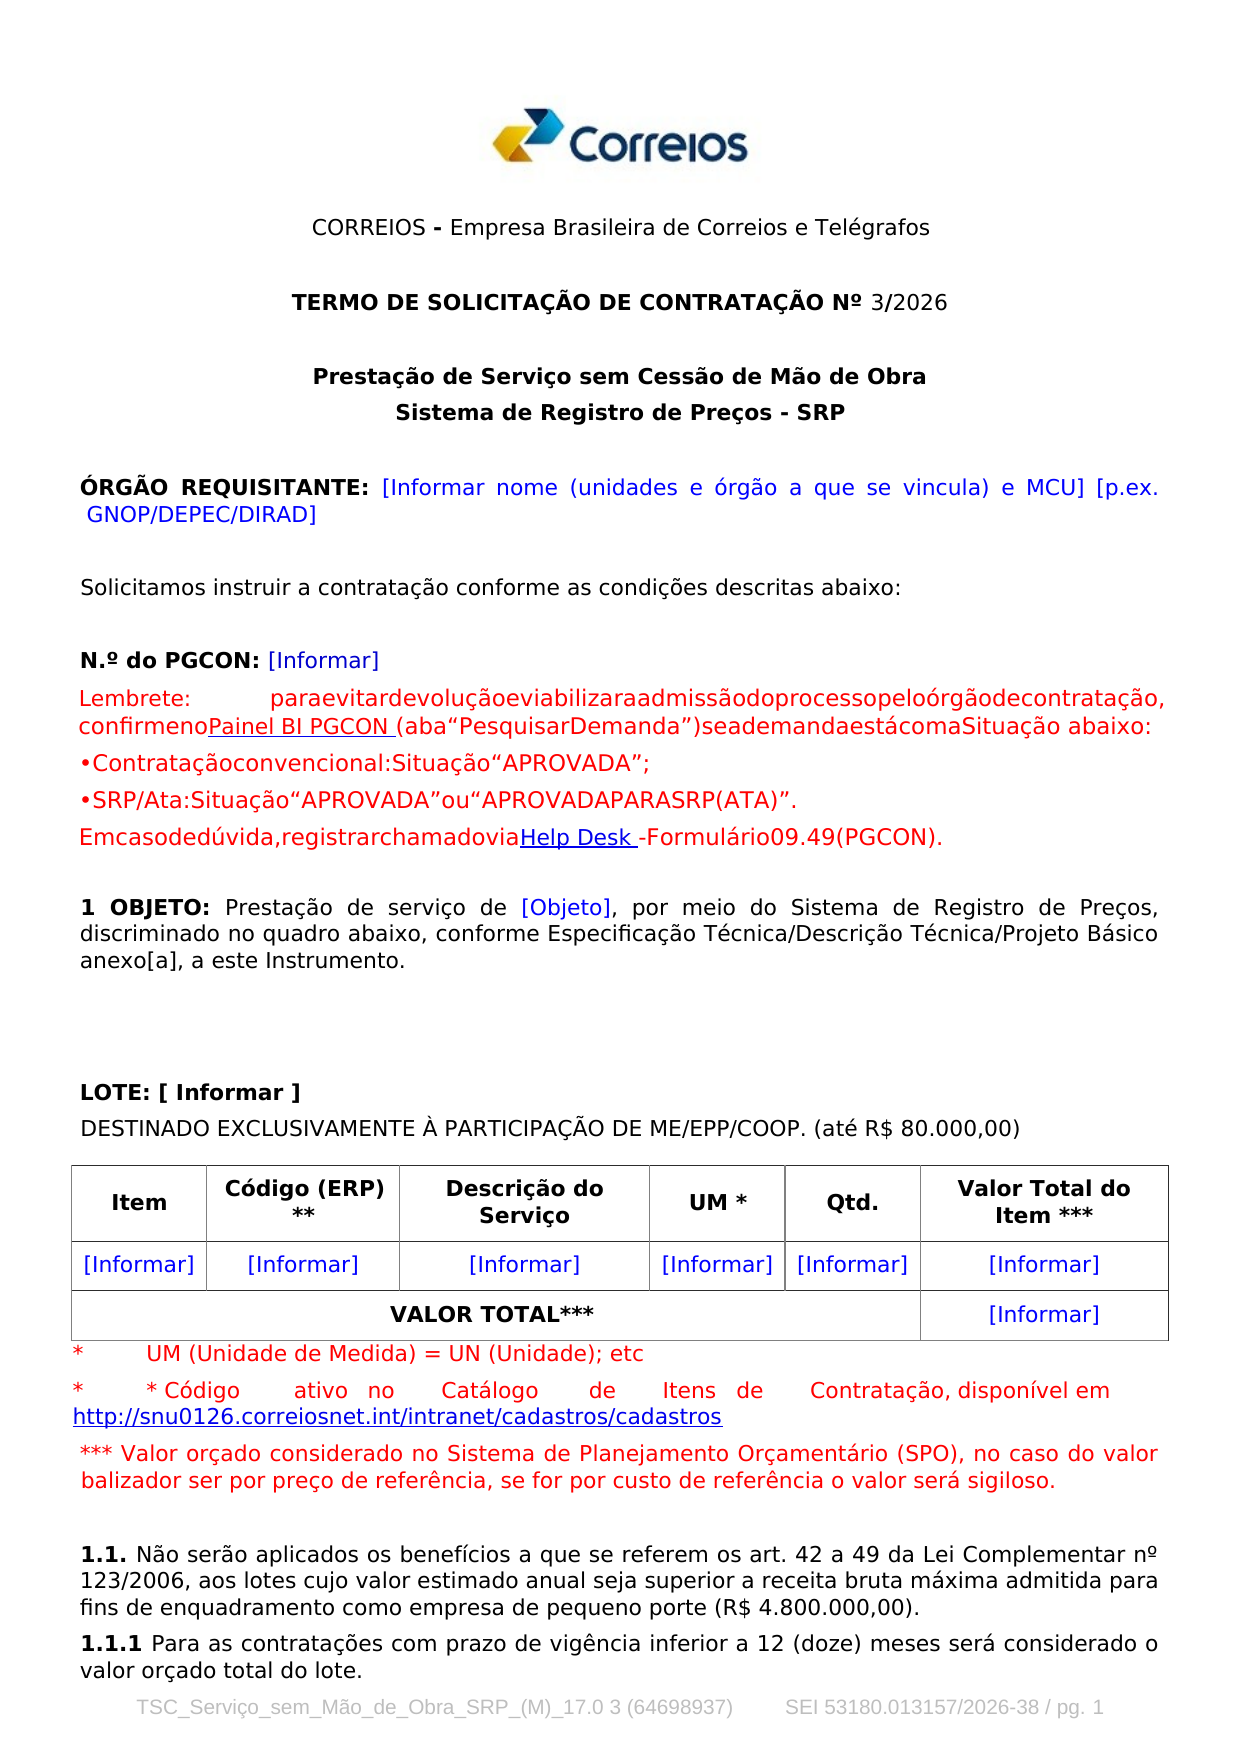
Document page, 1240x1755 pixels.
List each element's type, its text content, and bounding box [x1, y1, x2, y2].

table_cell [Informar] [921, 1291, 1168, 1340]
text TERMO DE SOLICITAÇÃO DE CONTRATAÇÃO Nº 3/2026 [72, 290, 1167, 315]
table_header Valor Total do Item *** [921, 1166, 1168, 1241]
text ÓRGÃO REQUISITANTE: [Informar nome (unidades e órgão a que se vincula) e MCU] [p.ex. GNOP/DEPEC/DIRAD] [79, 475, 1160, 527]
table_cell [Informar] [400, 1242, 649, 1290]
text Lembrete: paraevitardevoluçãoeviabilizaraadmissãodoprocessopeloórgãodecontratação, confirmenoPainel BI PGCON (aba“PesquisarDemanda”)seademandaestácomaSituação abaixo: [78, 686, 1166, 740]
list UM (Unidade de Medida) = UN (Unidade); etc [72, 1341, 1160, 1367]
text Solicitamos instruir a contratação conforme as condições descritas abaixo: [79, 575, 1159, 601]
list * Código ativo no Catálogo de Itens de Contratação, disponível em http://snu0126.correiosnet.int/intranet/cadastros/cadastros [72, 1378, 1160, 1429]
text *** Valor orçado considerado no Sistema de Planejamento Orçamentário (SPO), no caso do valor balizador ser por preço de referência, se for por custo de referência o valor será sigiloso. [79, 1441, 1160, 1494]
table_header Qtd. [786, 1166, 920, 1241]
text Prestação de Serviço sem Cessão de Mão de Obra Sistema de Registro de Preços - SRP [268, 364, 971, 426]
text •Contrataçãoconvencional:Situação“APROVADA”; [78, 750, 1166, 777]
table_cell [Informar] [786, 1242, 920, 1290]
text •SRP/Ata:Situação“APROVADA”ou“APROVADAPARASRP(ATA)”. [78, 787, 1166, 813]
text N.º do PGCON: [Informar] [79, 649, 1180, 674]
text 1.1.1 Para as contratações com prazo de vigência inferior a 12 (doze) meses será considerado o valor orçado total do lote. [79, 1632, 1159, 1683]
text 1.1. Não serão aplicados os benefícios a que se referem os art. 42 a 49 da Lei Complementar nº 123/2006, aos lotes cujo valor estimado anual seja superior a receita bruta máxima admitida para fins de enquadramento como empresa de pequeno porte (R$ 4.800.000,00). [79, 1542, 1159, 1620]
text Emcasodedúvida,registrarchamadoviaHelp Desk -Formulário09.49(PGCON). [78, 824, 1166, 850]
table_header UM * [650, 1166, 784, 1241]
table_cell [785, 1291, 920, 1340]
text LOTE: [ Informar ] [79, 1079, 1180, 1105]
table_cell [Informar] [72, 1242, 206, 1290]
text CORREIOS - Empresa Brasileira de Correios e Telégrafos [72, 216, 1169, 241]
table_header Código (ERP) ** [207, 1166, 399, 1241]
text DESTINADO EXCLUSIVAMENTE À PARTICIPAÇÃO DE ME/EPP/COOP. (até R$ 80.000,00) [79, 1117, 1159, 1142]
text 1 OBJETO: Prestação de serviço de [Objeto], por meio do Sistema de Registro de Preços, discriminado no quadro abaixo, conforme Especificação Técnica/Descrição Técnica/Projeto Básico anexo[a], a este Instrumento. [79, 895, 1159, 973]
table_header Descrição do Serviço [400, 1166, 649, 1241]
table_cell [Informar] [650, 1242, 784, 1290]
table_cell VALOR TOTAL*** [72, 1291, 650, 1340]
table_cell [Informar] [921, 1242, 1168, 1290]
table_cell [650, 1291, 785, 1340]
table_cell [Informar] [207, 1242, 399, 1290]
table_header Item [72, 1166, 206, 1241]
